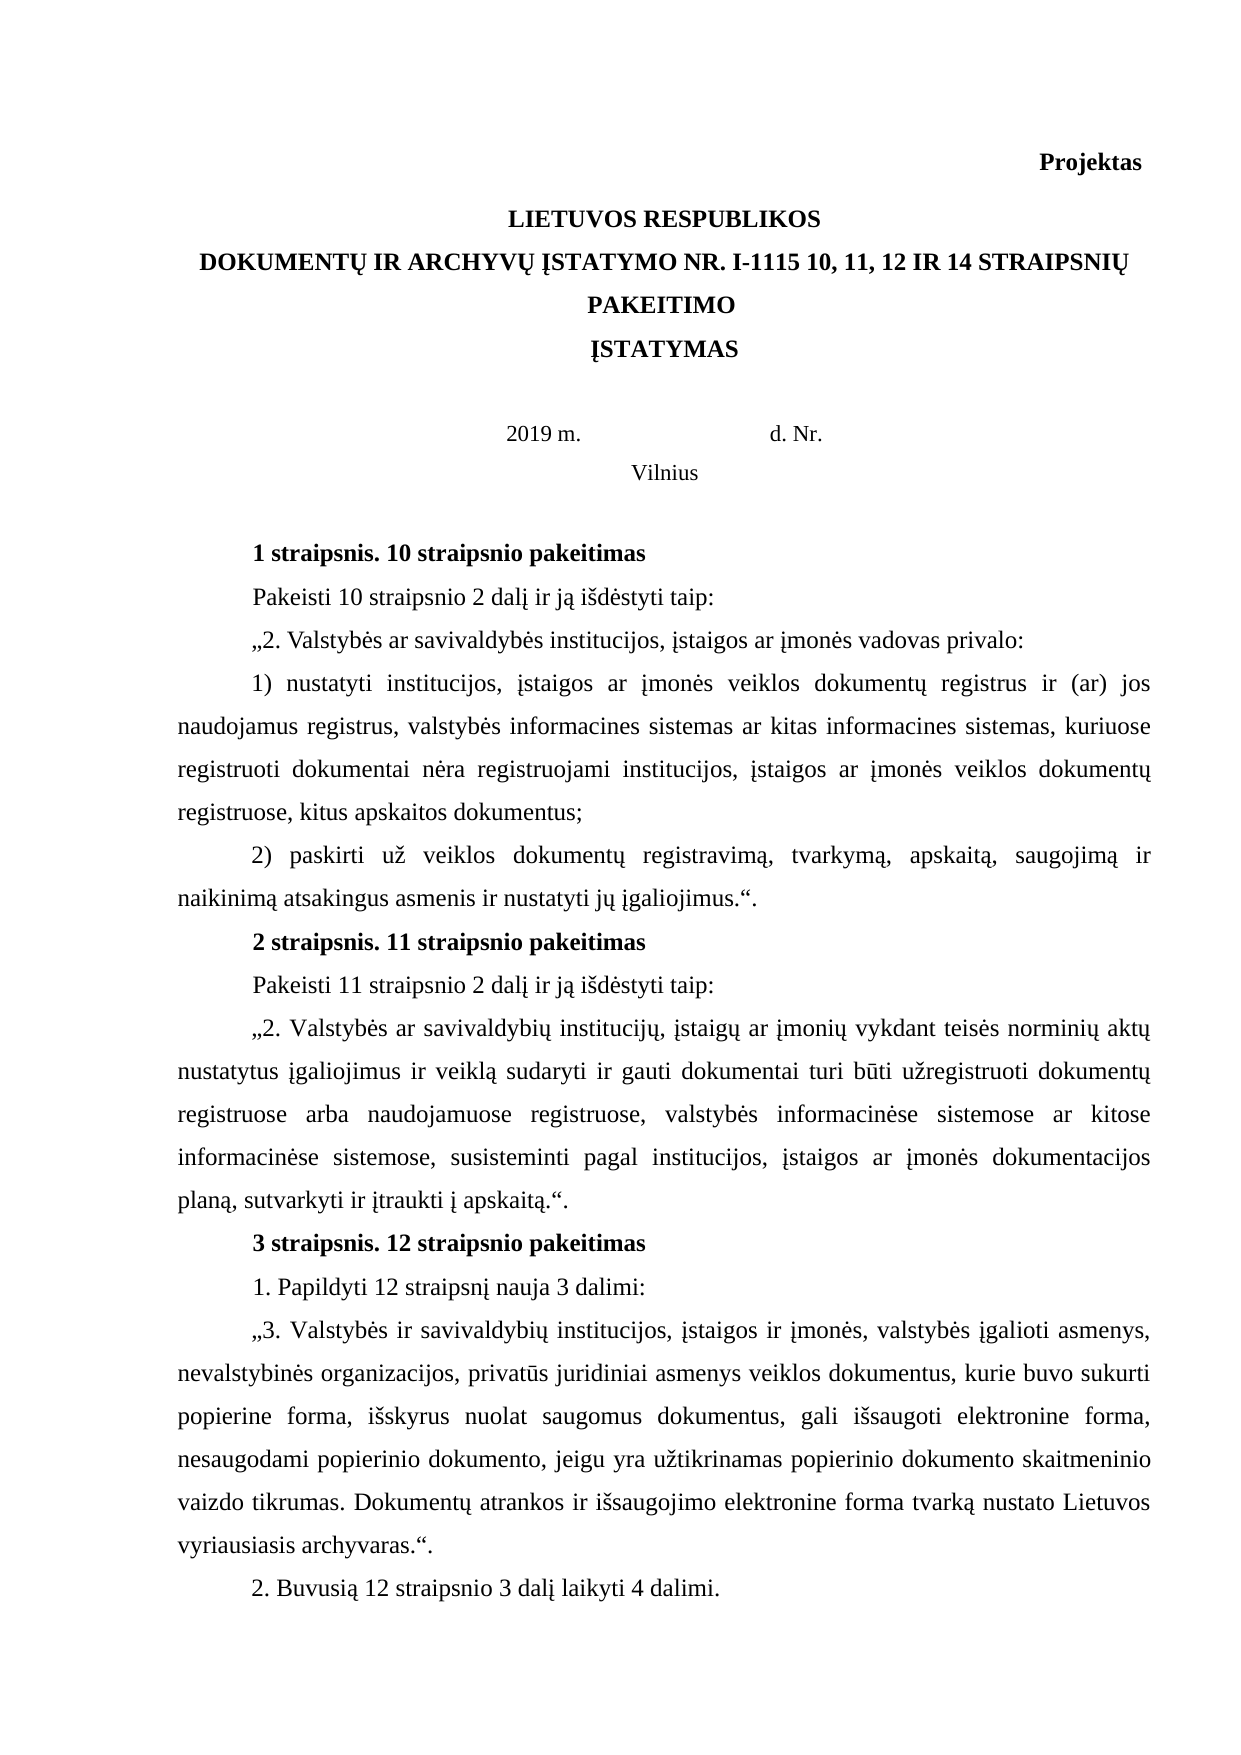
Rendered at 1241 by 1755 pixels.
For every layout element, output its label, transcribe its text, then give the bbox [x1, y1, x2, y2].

text Projektas [871, 147, 1152, 176]
text ĮSTATYMAS [177, 334, 1152, 362]
text 2019 m. d. Nr. [177, 420, 1152, 446]
text „2. Valstybės ar savivaldybių institucijų, įstaigų ar įmonių vykdant teisės norminių aktų nustatytus įgaliojimus ir veiklą sudaryti ir gauti dokumentai turi būti užregistruoti dokumentų registruose arba naudojamuose registruose, valstybės informacinėse sistemose ar kitose informacinėse sistemose, susisteminti pagal institucijos, įstaigos ar įmonės dokumentacijos planą, sutvarkyti ir įtraukti į apskaitą.“. [177, 1013, 1152, 1214]
text DOKUMENTŲ IR ARCHYVŲ ĮSTATYMO NR. I-1115 10, 11, 12 IR 14 STRAIPSNIŲ PAKEITIMO [177, 247, 1152, 319]
text 3 straipsnis. 12 straipsnio pakeitimas [177, 1228, 1152, 1257]
text Pakeisti 11 straipsnio 2 dalį ir ją išdėstyti taip: [177, 970, 1152, 998]
text 2 straipsnis. 11 straipsnio pakeitimas [177, 927, 1152, 955]
text Pakeisti 10 straipsnio 2 dalį ir ją išdėstyti taip: [177, 582, 1152, 610]
text „3. Valstybės ir savivaldybių institucijos, įstaigos ir įmonės, valstybės įgalioti asmenys, nevalstybinės organizacijos, privatūs juridiniai asmenys veiklos dokumentus, kurie buvo sukurti popierine forma, išskyrus nuolat saugomus dokumentus, gali išsaugoti elektronine forma, nesaugodami popierinio dokumento, jeigu yra užtikrinamas popierinio dokumento skaitmeninio vaizdo tikrumas. Dokumentų atrankos ir išsaugojimo elektronine forma tvarką nustato Lietuvos vyriausiasis archyvaras.“. [177, 1315, 1152, 1559]
text 1 straipsnis. 10 straipsnio pakeitimas [177, 538, 1152, 567]
text 2. Buvusią 12 straipsnio 3 dalį laikyti 4 dalimi. [177, 1573, 1152, 1602]
text Vilnius [177, 459, 1152, 486]
text LIETUVOS RESPUBLIKOS [177, 204, 1152, 233]
text „2. Valstybės ar savivaldybės institucijos, įstaigos ar įmonės vadovas privalo: [177, 625, 1152, 653]
text 1. Papildyti 12 straipsnį nauja 3 dalimi: [177, 1272, 1152, 1300]
text 1) nustatyti institucijos, įstaigos ar įmonės veiklos dokumentų registrus ir (ar) jos naudojamus registrus, valstybės informacines sistemas ar kitas informacines sistemas, kuriuose registruoti dokumentai nėra registruojami institucijos, įstaigos ar įmonės veiklos dokumentų registruose, kitus apskaitos dokumentus; [177, 668, 1152, 826]
text 2) paskirti už veiklos dokumentų registravimą, tvarkymą, apskaitą, saugojimą ir naikinimą atsakingus asmenis ir nustatyti jų įgaliojimus.“. [177, 840, 1152, 912]
